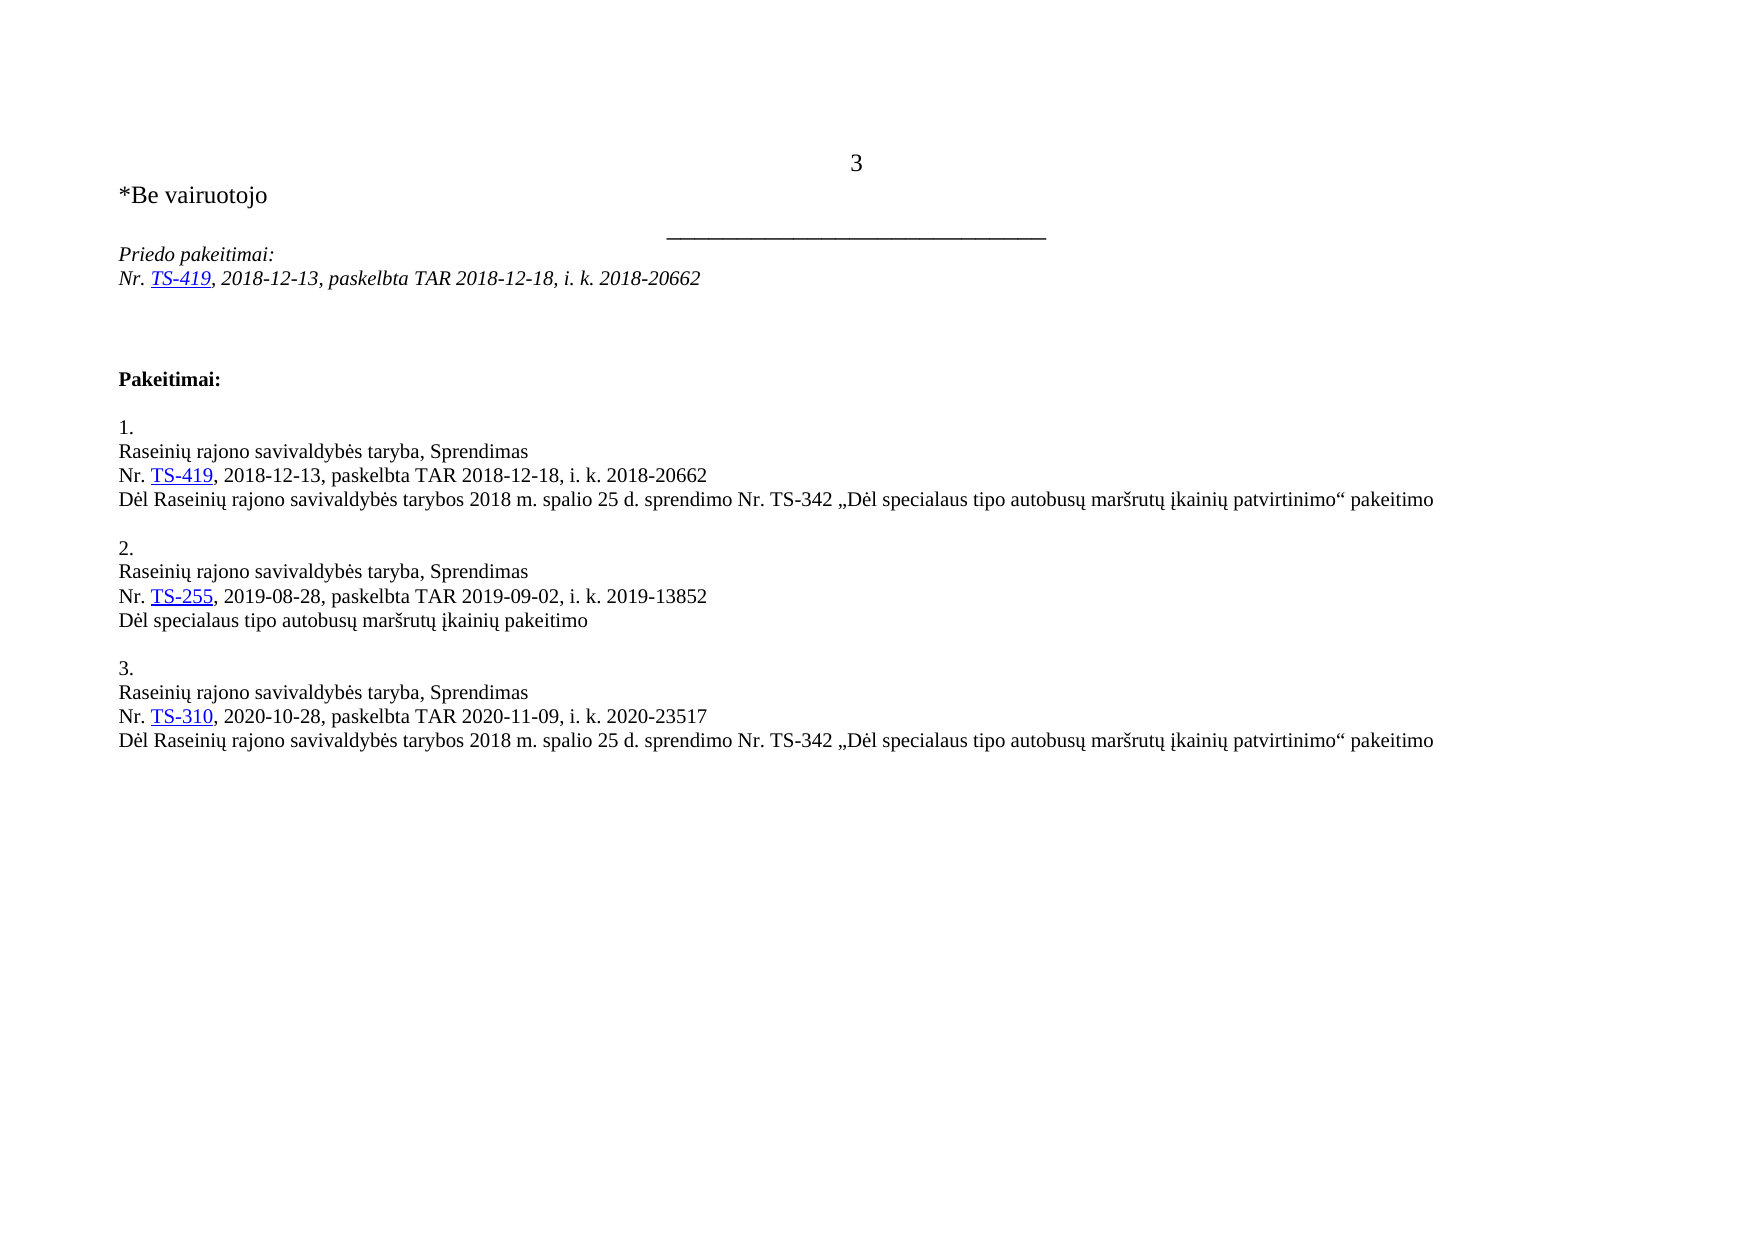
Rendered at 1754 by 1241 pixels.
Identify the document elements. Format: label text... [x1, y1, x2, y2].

text 3. [118, 656, 1594, 680]
text Pakeitimai: [118, 367, 1594, 391]
text Dėl Raseinių rajono savivaldybės tarybos 2018 m. spalio 25 d. sprendimo Nr. TS-342 „Dėl specialaus tipo autobusų maršrutų įkainių patvirtinimo“ pakeitimo [118, 487, 1594, 511]
text *Be vairuotojo [118, 177, 1594, 209]
text Dėl specialaus tipo autobusų maršrutų įkainių pakeitimo [118, 608, 1594, 632]
text Nr. TS-255, 2019-08-28, paskelbta TAR 2019-09-02, i. k. 2019-13852 [118, 583, 1594, 608]
text Dėl Raseinių rajono savivaldybės tarybos 2018 m. spalio 25 d. sprendimo Nr. TS-342 „Dėl specialaus tipo autobusų maršrutų įkainių patvirtinimo“ pakeitimo [118, 728, 1594, 752]
text Priedo pakeitimai: [118, 242, 1594, 266]
text Raseinių rajono savivaldybės taryba, Sprendimas [118, 439, 1594, 463]
text ___________________________ [118, 209, 1594, 242]
text Nr. TS-419, 2018-12-13, paskelbta TAR 2018-12-18, i. k. 2018-20662 [118, 463, 1594, 487]
text 1. [118, 415, 1594, 439]
text Raseinių rajono savivaldybės taryba, Sprendimas [118, 559, 1594, 583]
text 2. [118, 535, 1594, 559]
text Nr. TS-419, 2018-12-13, paskelbta TAR 2018-12-18, i. k. 2018-20662 [118, 266, 1594, 290]
text Raseinių rajono savivaldybės taryba, Sprendimas [118, 680, 1594, 704]
text Nr. TS-310, 2020-10-28, paskelbta TAR 2020-11-09, i. k. 2020-23517 [118, 704, 1594, 728]
